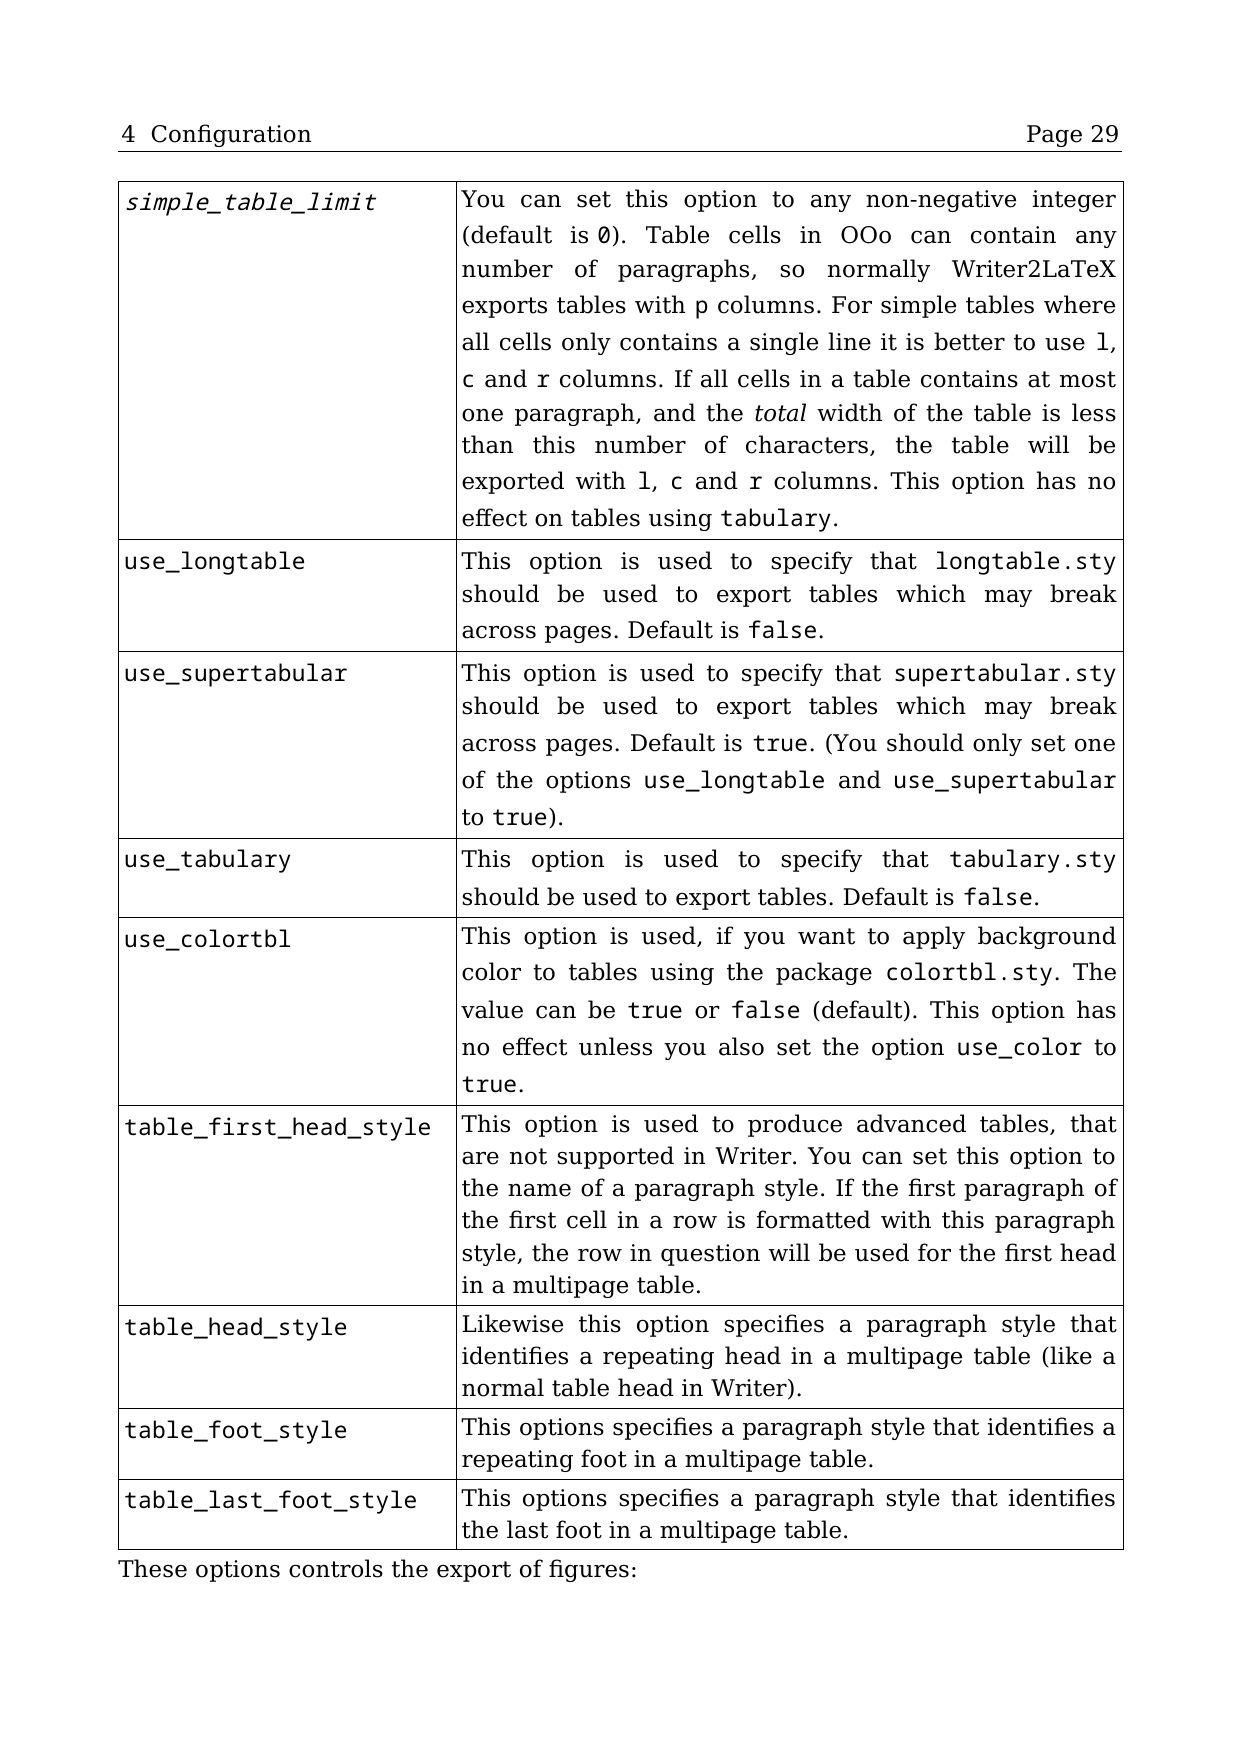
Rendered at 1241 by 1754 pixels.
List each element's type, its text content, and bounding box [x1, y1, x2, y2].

table_header simple_table_limit [119, 182, 456, 539]
table_cell This option is used to specify that longtable.sty should be used to export tables which may break across pages. Default is false. [457, 540, 1123, 651]
table_cell table_foot_style [119, 1409, 456, 1479]
table_cell This option is used to produce advanced tables, that are not supported in Writer. You can set this option to the name of a paragraph style. If the first paragraph of the first cell in a row is formatted with this paragraph style, the row in question will be used for the first head in a multipage table. [457, 1106, 1123, 1305]
table_cell This option is used to specify that tabulary.sty should be used to export tables. Default is false. [457, 839, 1123, 917]
table_cell use_colortbl [119, 918, 456, 1105]
table_cell use_longtable [119, 540, 456, 651]
table_cell use_supertabular [119, 652, 456, 838]
table_cell table_first_head_style [119, 1106, 456, 1305]
table_cell This option is used, if you want to apply background color to tables using the package colortbl.sty. The value can be true or false (default). This option has no effect unless you also set the option use_color to true. [457, 918, 1123, 1105]
table_cell Likewise this option specifies a paragraph style that identifies a repeating head in a multipage table (like a normal table head in Writer). [457, 1306, 1123, 1408]
table_cell This options specifies a paragraph style that identifies the last foot in a multipage table. [457, 1480, 1123, 1549]
table_cell table_last_foot_style [119, 1480, 456, 1549]
table_cell table_head_style [119, 1306, 456, 1408]
table_cell This option is used to specify that supertabular.sty should be used to export tables which may break across pages. Default is true. (You should only set one of the options use_longtable and use_supertabular to true). [457, 652, 1123, 838]
table_cell This options specifies a paragraph style that identifies a repeating foot in a multipage table. [457, 1409, 1123, 1479]
text These options controls the export of figures: [118, 1556, 1122, 1582]
table_cell use_tabulary [119, 839, 456, 917]
table_header You can set this option to any non-negative integer (default is 0). Table cells in OOo can contain any number of paragraphs, so normally Writer2LaTeX exports tables with p columns. For simple tables where all cells only contains a single line it is better to use l, c and r columns. If all cells in a table contains at most one paragraph, and the total width of the table is less than this number of characters, the table will be exported with l, c and r columns. This option has no effect on tables using tabulary. [457, 182, 1123, 539]
